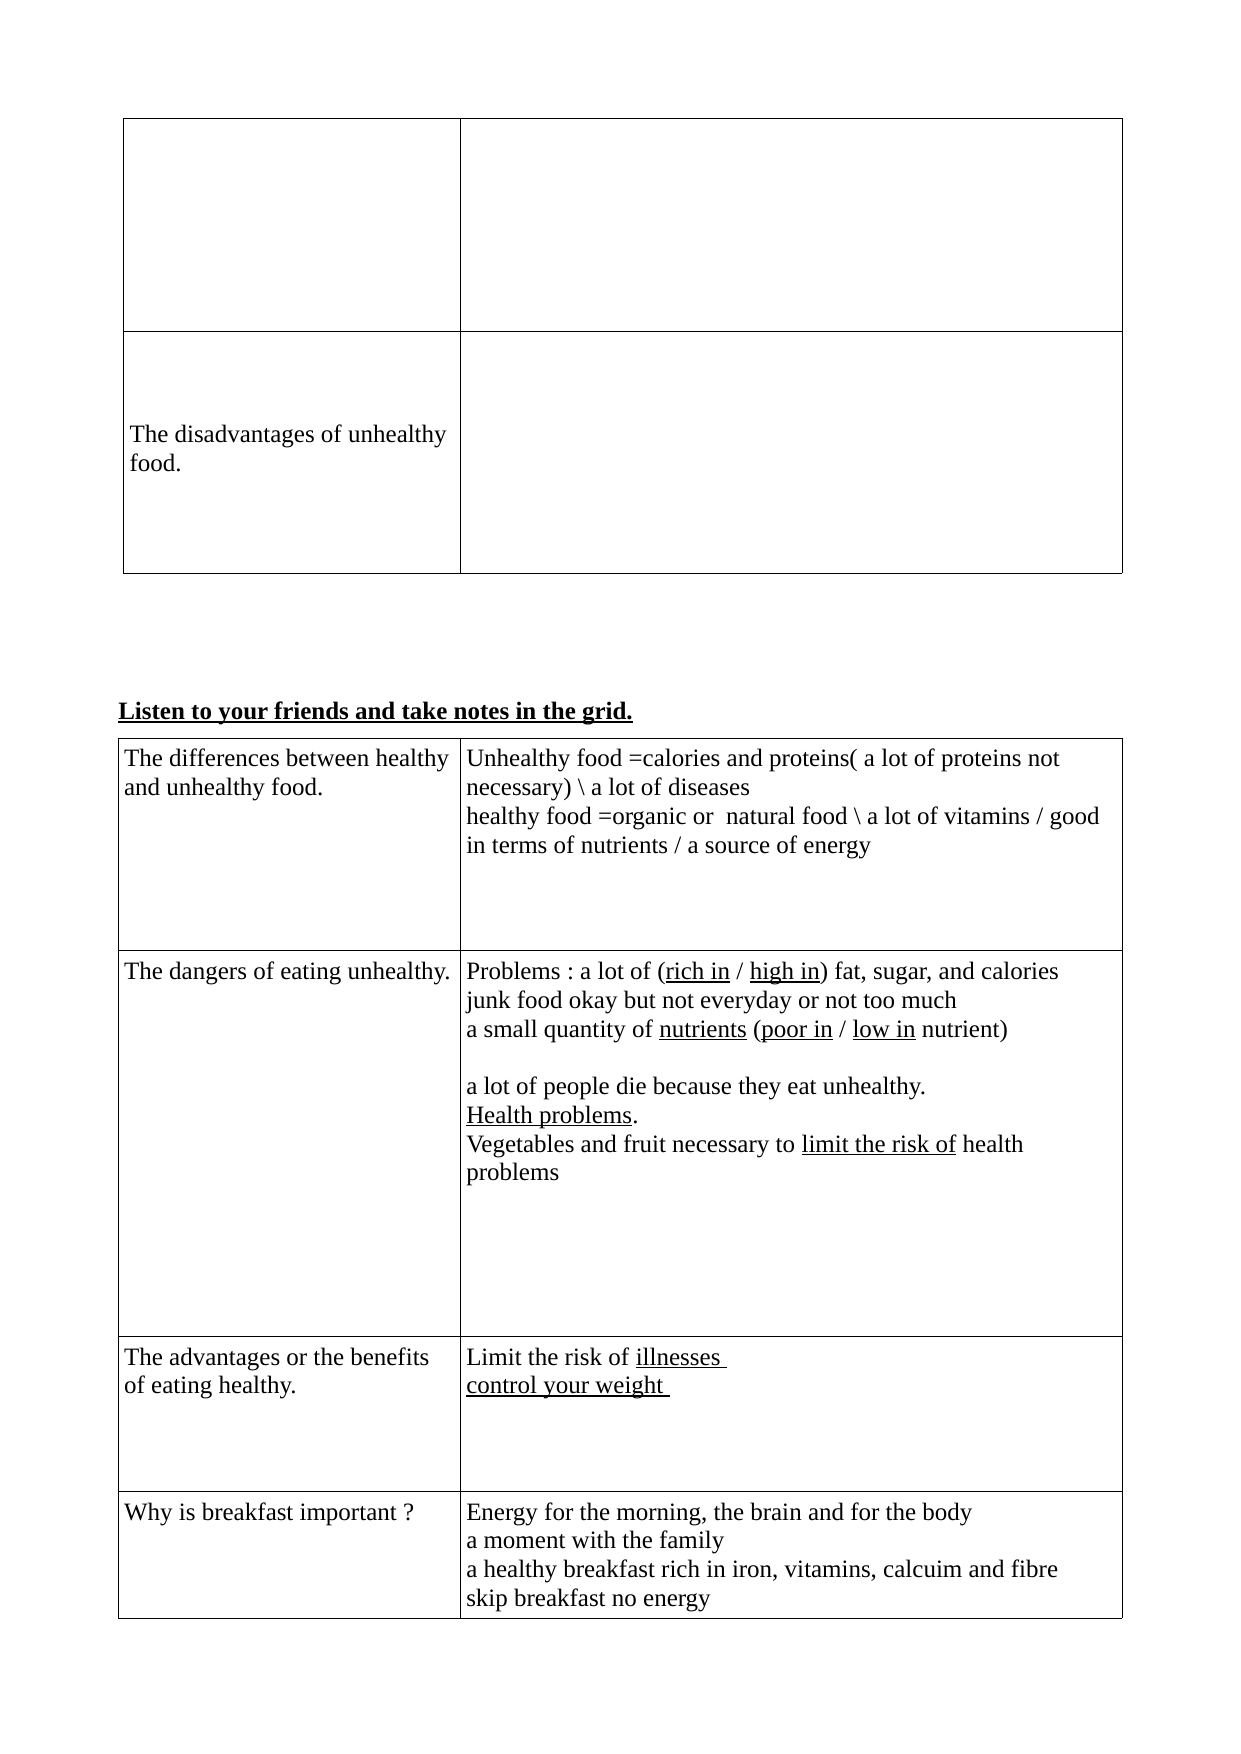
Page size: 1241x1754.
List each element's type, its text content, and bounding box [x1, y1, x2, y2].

table_header Unhealthy food =calories and proteins( a lot of proteins not necessary) \ a lot of diseases healthy food =organic or natural food \ a lot of vitamins / good in terms of nutrients / a source of energy [461, 739, 1122, 950]
text Listen to your friends and take notes in the grid. [118, 696, 1122, 725]
table_cell Limit the risk of illnesses control your weight [461, 1337, 1122, 1491]
table_cell The dangers of eating unhealthy. [119, 951, 460, 1336]
table_cell Problems : a lot of (rich in / high in) fat, sugar, and calories junk food okay but not everyday or not too much a small quantity of nutrients (poor in / low in nutrient) a lot of people die because they eat unhealthy. Health problems. Vegetables and fruit necessary to limit the risk of health problems [461, 951, 1122, 1336]
table_header The differences between healthy and unhealthy food. [119, 739, 460, 950]
table_cell [461, 332, 1122, 572]
table_cell [124, 119, 460, 331]
table_cell [461, 119, 1122, 331]
table_cell Energy for the morning, the brain and for the body a moment with the family a healthy breakfast rich in iron, vitamins, calcuim and fibre skip breakfast no energy [461, 1492, 1122, 1618]
table_cell The advantages or the benefits of eating healthy. [119, 1337, 460, 1491]
table_cell Why is breakfast important ? [119, 1492, 460, 1618]
table_cell The disadvantages of unhealthy food. [124, 332, 460, 572]
